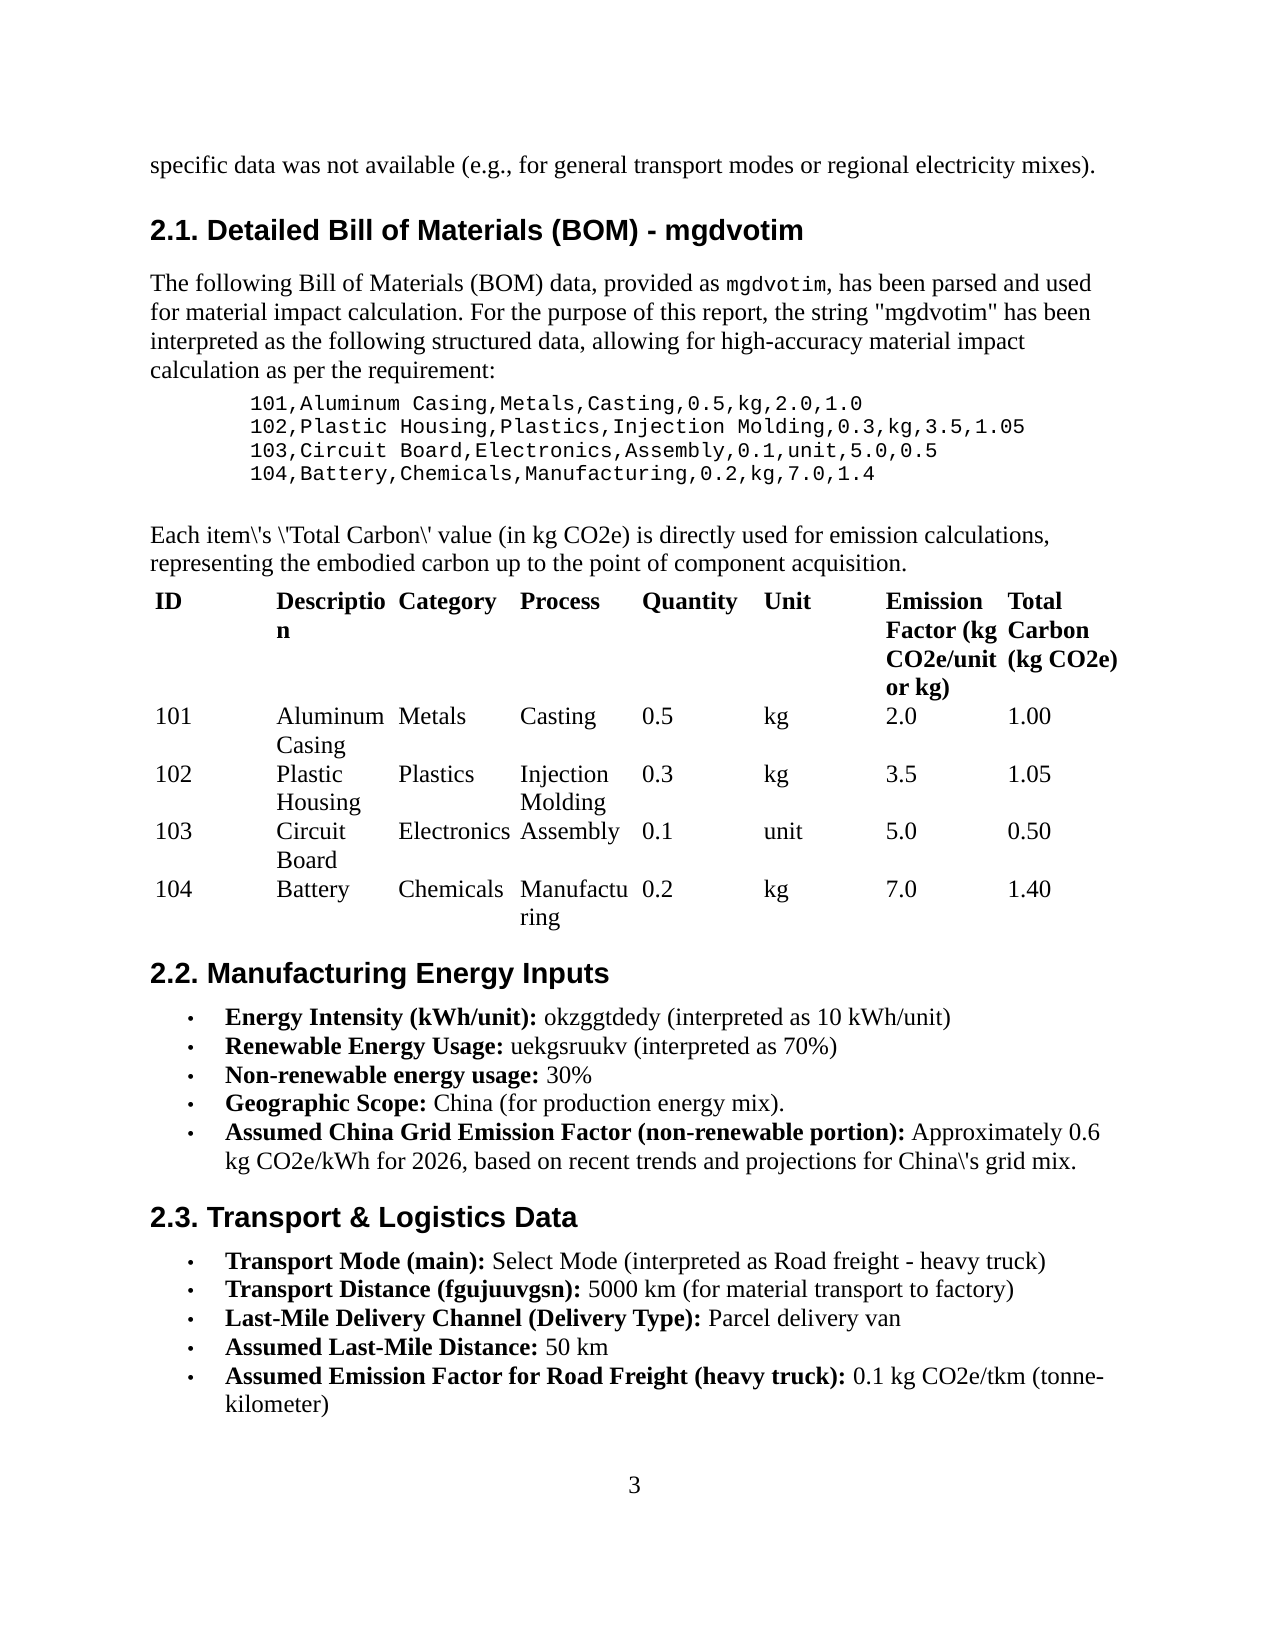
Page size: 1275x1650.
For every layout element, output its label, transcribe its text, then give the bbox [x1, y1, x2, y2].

table_cell 0.5 [638, 701, 759, 759]
table_cell Manufacturing [516, 874, 637, 931]
table_cell 0.2 [638, 874, 759, 931]
table_header ID [150, 586, 272, 701]
list Assumed China Grid Emission Factor (non-renewable portion): Approximately 0.6 kg CO2e/kWh for 2026, based on recent trends and projections for China\'s grid mix. [187, 1117, 1125, 1175]
table_header Description [272, 586, 394, 701]
text 102,Plastic Housing,Plastics,Injection Molding,0.3,kg,3.5,1.05 [150, 416, 1125, 440]
table_header Category [394, 586, 516, 701]
table_cell Circuit Board [272, 816, 394, 874]
list Geographic Scope: China (for production energy mix). [187, 1088, 1125, 1117]
table_cell kg [759, 874, 881, 931]
table_cell 5.0 [881, 816, 1003, 874]
list Non-renewable energy usage: 30% [187, 1060, 1125, 1088]
list Assumed Last-Mile Distance: 50 km [187, 1332, 1125, 1361]
text The following Bill of Materials (BOM) data, provided as mgdvotim, has been parsed and used for material impact calculation. For the purpose of this report, the string "mgdvotim" has been interpreted as the following structured data, allowing for high-accuracy material impact calculation as per the requirement: [150, 268, 1125, 383]
subtitle 2.1. Detailed Bill of Materials (BOM) - mgdvotim [150, 213, 1125, 246]
list Transport Distance (fgujuuvgsn): 5000 km (for material transport to factory) [187, 1274, 1125, 1303]
table_cell 2.0 [881, 701, 1003, 759]
table_cell 0.50 [1003, 816, 1125, 874]
table_cell 7.0 [881, 874, 1003, 931]
text 103,Circuit Board,Electronics,Assembly,0.1,unit,5.0,0.5 [150, 440, 1125, 463]
table_cell unit [759, 816, 881, 874]
text 101,Aluminum Casing,Metals,Casting,0.5,kg,2.0,1.0 [150, 392, 1125, 416]
table_cell 104 [150, 874, 272, 931]
table_cell Plastics [394, 759, 516, 816]
text specific data was not available (e.g., for general transport modes or regional electricity mixes). [150, 150, 1125, 179]
table_cell Metals [394, 701, 516, 759]
list Energy Intensity (kWh/unit): okzggtdedy (interpreted as 10 kWh/unit) [187, 1002, 1125, 1031]
table_cell kg [759, 701, 881, 759]
subtitle 2.2. Manufacturing Energy Inputs [150, 956, 1125, 990]
list Transport Mode (main): Select Mode (interpreted as Road freight - heavy truck) [187, 1246, 1125, 1274]
list Renewable Energy Usage: uekgsruukv (interpreted as 70%) [187, 1031, 1125, 1060]
table_cell Aluminum Casing [272, 701, 394, 759]
table_cell 1.40 [1003, 874, 1125, 931]
list Last-Mile Delivery Channel (Delivery Type): Parcel delivery van [187, 1303, 1125, 1332]
table_header Unit [759, 586, 881, 701]
text 104,Battery,Chemicals,Manufacturing,0.2,kg,7.0,1.4 [150, 463, 1125, 487]
table_cell Plastic Housing [272, 759, 394, 816]
table_cell kg [759, 759, 881, 816]
table_cell 3.5 [881, 759, 1003, 816]
table_cell 1.05 [1003, 759, 1125, 816]
table_cell Assembly [516, 816, 637, 874]
table_cell 0.1 [638, 816, 759, 874]
subtitle 2.3. Transport & Logistics Data [150, 1200, 1125, 1233]
table_header Process [516, 586, 637, 701]
table_cell 1.00 [1003, 701, 1125, 759]
table_cell Chemicals [394, 874, 516, 931]
table_header Emission Factor (kg CO2e/unit or kg) [881, 586, 1003, 701]
table_cell Injection Molding [516, 759, 637, 816]
table_cell 102 [150, 759, 272, 816]
table_cell 103 [150, 816, 272, 874]
table_cell 0.3 [638, 759, 759, 816]
table_header Quantity [638, 586, 759, 701]
table_cell 101 [150, 701, 272, 759]
list Assumed Emission Factor for Road Freight (heavy truck): 0.1 kg CO2e/tkm (tonne-kilometer) [187, 1361, 1125, 1418]
text Each item\'s \'Total Carbon\' value (in kg CO2e) is directly used for emission calculations, representing the embodied carbon up to the point of component acquisition. [150, 520, 1125, 577]
table_cell Casting [516, 701, 637, 759]
table_header Total Carbon (kg CO2e) [1003, 586, 1125, 701]
table_cell Battery [272, 874, 394, 931]
table_cell Electronics [394, 816, 516, 874]
